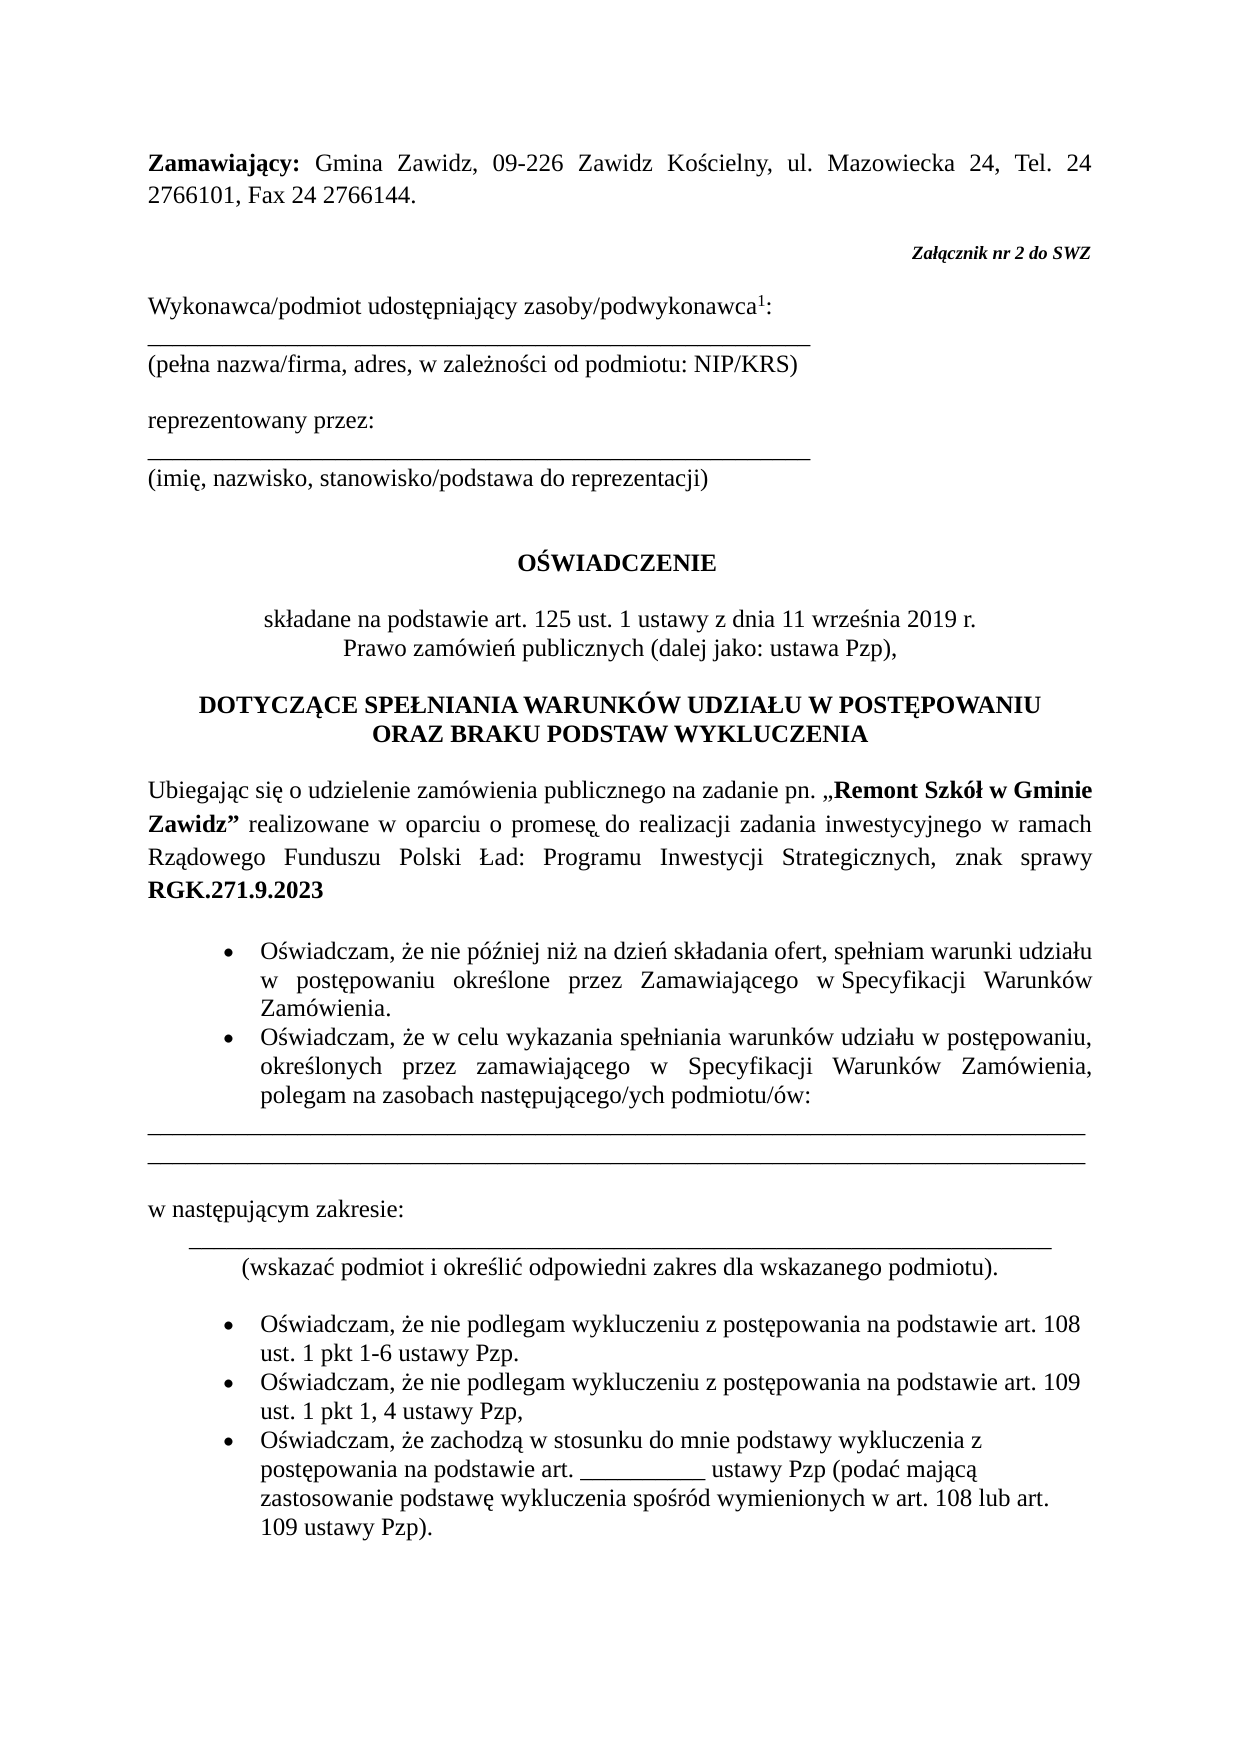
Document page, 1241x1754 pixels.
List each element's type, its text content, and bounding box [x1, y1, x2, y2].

text w następującym zakresie: [148, 1194, 1093, 1223]
text Zamawiający: Gmina Zawidz, 09-226 Zawidz Kościelny, ul. Mazowiecka 24, Tel. 24 2766101, Fax 24 2766144. [148, 148, 1093, 209]
text DOTYCZĄCE SPEŁNIANIA WARUNKÓW UDZIAŁU W POSTĘPOWANIU [148, 690, 1093, 719]
text _____________________________________________________ [148, 434, 1093, 463]
text _____________________________________________________ [148, 320, 1093, 349]
list Oświadczam, że nie później niż na dzień składania ofert, spełniam warunki udziału w postępowaniu określone przez Zamawiającego w Specyfikacji Warunków Zamówienia. [223, 936, 1093, 1022]
text Ubiegając się o udzielenie zamówienia publicznego na zadanie pn. „Remont Szkół w Gminie Zawidz” realizowane w oparciu o promesę̨ do realizacji zadania inwestycyjnego w ramach Rządowego Funduszu Polski Ład: Programu Inwestycji Strategicznych, znak sprawy RGK.271.9.2023 [148, 776, 1093, 903]
text OŚWIADCZENIE [148, 548, 1093, 577]
list Oświadczam, że zachodzą w stosunku do mnie podstawy wykluczenia z postępowania na podstawie art. __________ ustawy Pzp (podać mającą zastosowanie podstawę wykluczenia spośród wymienionych w art. 108 lub art. 109 ustawy Pzp). [223, 1425, 1093, 1540]
text ORAZ BRAKU PODSTAW WYKLUCZENIA [148, 719, 1093, 776]
list Oświadczam, że nie podlegam wykluczeniu z postępowania na podstawie art. 108 ust. 1 pkt 1-6 ustawy Pzp. [223, 1309, 1093, 1367]
text reprezentowany przez: [148, 406, 1093, 434]
text (imię, nazwisko, stanowisko/podstawa do reprezentacji) [148, 463, 1093, 492]
list Oświadczam, że nie podlegam wykluczeniu z postępowania na podstawie art. 109 ust. 1 pkt 1, 4 ustawy Pzp, [223, 1367, 1093, 1425]
text (pełna nazwa/firma, adres, w zależności od podmiotu: NIP/KRS) [148, 349, 1093, 377]
list Oświadczam, że w celu wykazania spełniania warunków udziału w postępowaniu, określonych przez zamawiającego w Specyfikacji Warunków Zamówienia, polegam na zasobach następującego/ych podmiotu/ów: [223, 1022, 1093, 1109]
text Wykonawca/podmiot udostępniający zasoby/podwykonawca1: [148, 291, 1093, 320]
text Prawo zamówień publicznych (dalej jako: ustawa Pzp), [148, 633, 1093, 662]
text Załącznik nr 2 do SWZ [148, 242, 1093, 263]
text _____________________________________________________________________ [148, 1223, 1093, 1252]
text ___________________________________________________________________________ [148, 1109, 1093, 1138]
text (wskazać podmiot i określić odpowiedni zakres dla wskazanego podmiotu). [148, 1252, 1093, 1281]
text składane na podstawie art. 125 ust. 1 ustawy z dnia 11 września 2019 r. [148, 604, 1093, 633]
text ___________________________________________________________________________ [148, 1138, 1093, 1166]
